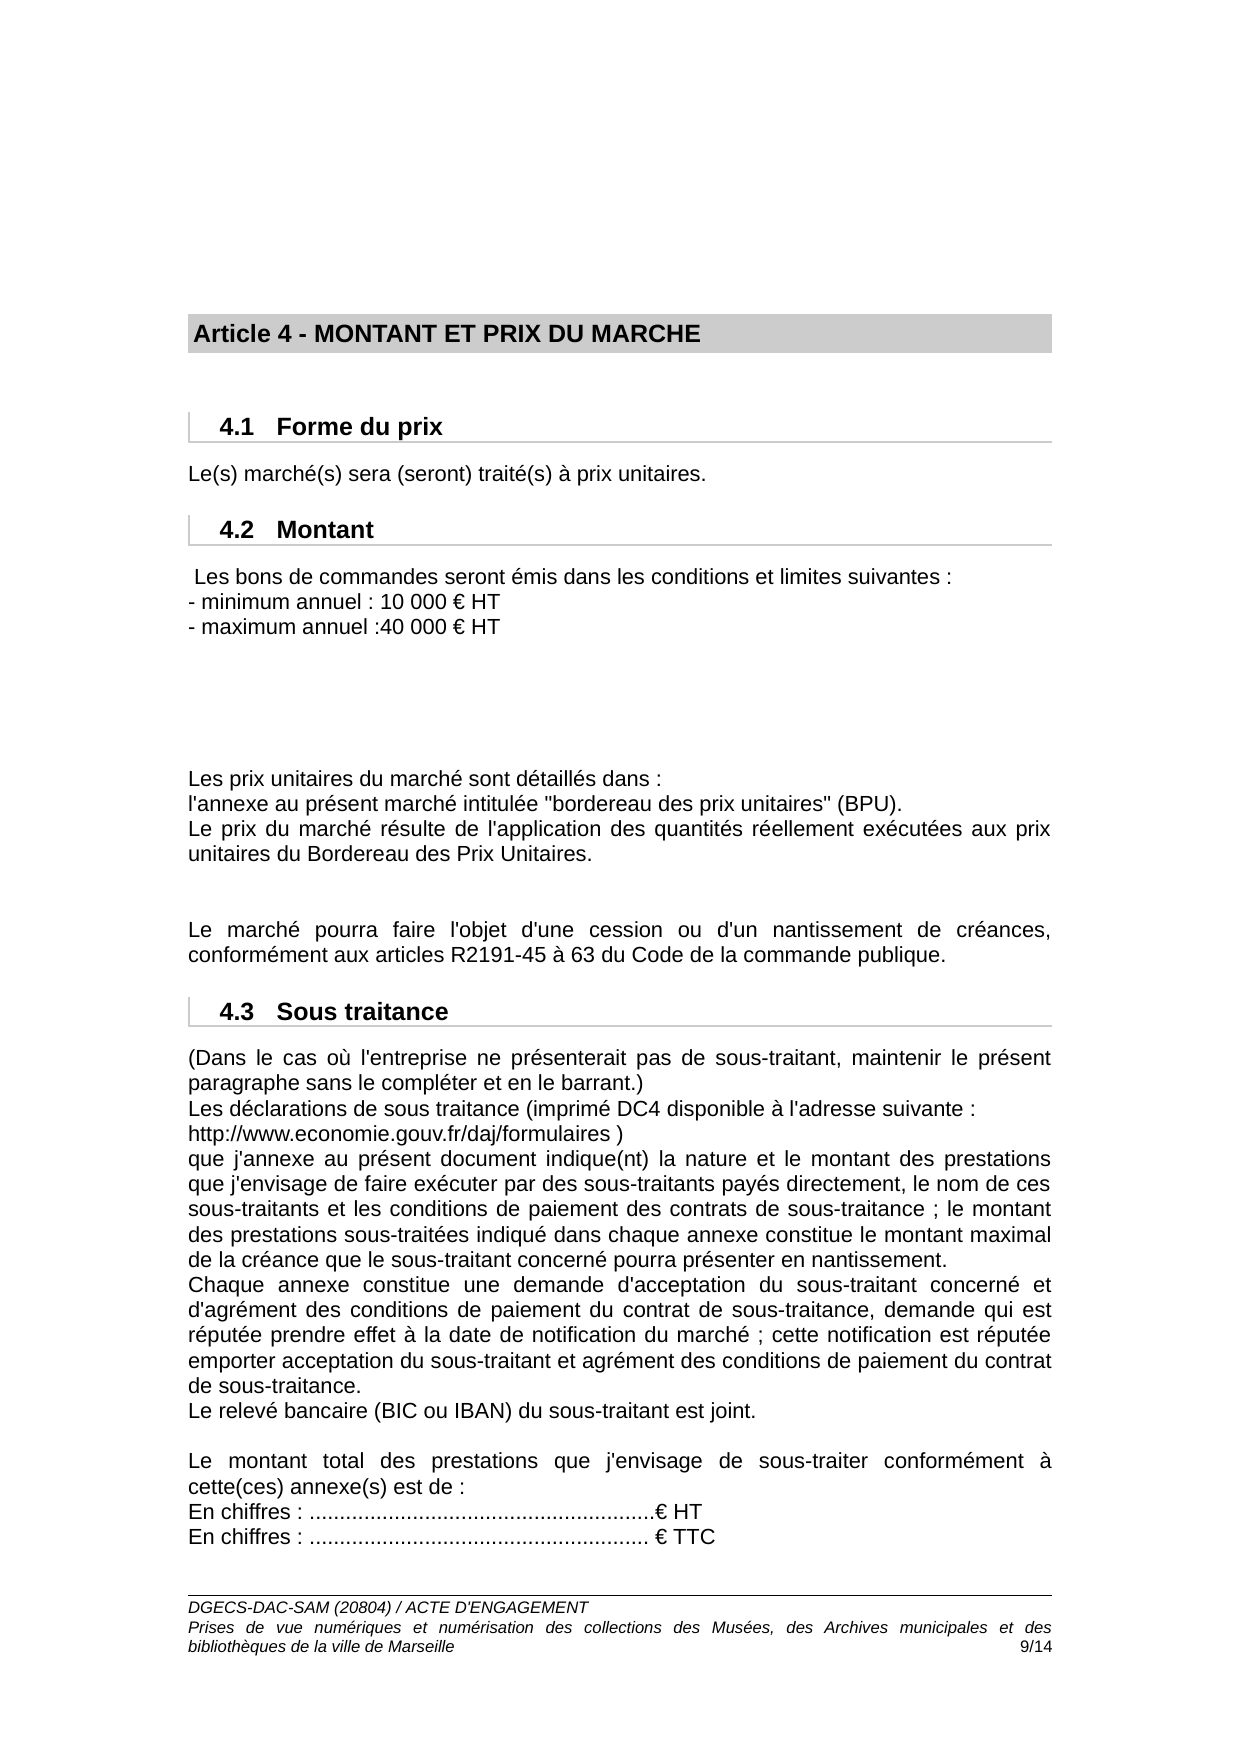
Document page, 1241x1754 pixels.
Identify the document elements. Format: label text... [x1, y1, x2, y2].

text http://www.economie.gouv.fr/daj/formulaires ) [188, 1121, 1052, 1146]
text Le relevé bancaire (BIC ou IBAN) du sous-traitant est joint. [188, 1398, 1052, 1423]
text Chaque annexe constitue une demande d'acceptation du sous-traitant concerné et d'agrément des conditions de paiement du contrat de sous-traitance, demande qui est réputée prendre effet à la date de notification du marché ; cette notification est réputée emporter acceptation du sous-traitant et agrément des conditions de paiement du contrat de sous-traitance. [188, 1272, 1052, 1398]
text Le montant total des prestations que j'envisage de sous-traiter conformément à cette(ces) annexe(s) est de : [188, 1448, 1052, 1499]
text - maximum annuel :40 000 € HT [188, 614, 1052, 639]
text l'annexe au présent marché intitulée "bordereau des prix unitaires" (BPU). [188, 791, 1052, 816]
text Les bons de commandes seront émis dans les conditions et limites suivantes : [188, 564, 1052, 589]
text Le(s) marché(s) sera (seront) traité(s) à prix unitaires. [188, 461, 1052, 486]
text Le prix du marché résulte de l'application des quantités réellement exécutées aux prix unitaires du Bordereau des Prix Unitaires. [188, 816, 1052, 866]
text (Dans le cas où l'entreprise ne présenterait pas de sous-traitant, maintenir le présent paragraphe sans le compléter et en le barrant.) [188, 1045, 1052, 1096]
text Les déclarations de sous traitance (imprimé DC4 disponible à l'adresse suivante : [188, 1096, 1052, 1121]
text Le marché pourra faire l'objet d'une cession ou d'un nantissement de créances, conformément aux articles R2191-45 à 63 du Code de la commande publique. [188, 917, 1052, 967]
subtitle Sous traitance [190, 997, 1052, 1025]
text que j'annexe au présent document indique(nt) la nature et le montant des prestations que j'envisage de faire exécuter par des sous-traitants payés directement, le nom de ces sous-traitants et les conditions de paiement des contrats de sous-traitance ; le montant des prestations sous-traitées indiqué dans chaque annexe constitue le montant maximal de la créance que le sous-traitant concerné pourra présenter en nantissement. [188, 1146, 1052, 1272]
subtitle Forme du prix [190, 412, 1052, 441]
text En chiffres : ........................................................ € TTC [188, 1524, 1052, 1549]
text Les prix unitaires du marché sont détaillés dans : [188, 765, 1052, 791]
text En chiffres : .........................................................€ HT [188, 1499, 1052, 1524]
subtitle Montant [190, 515, 1052, 544]
subtitle MONTANT ET PRIX DU MARCHE [190, 316, 1050, 351]
text - minimum annuel : 10 000 € HT [188, 589, 1052, 614]
